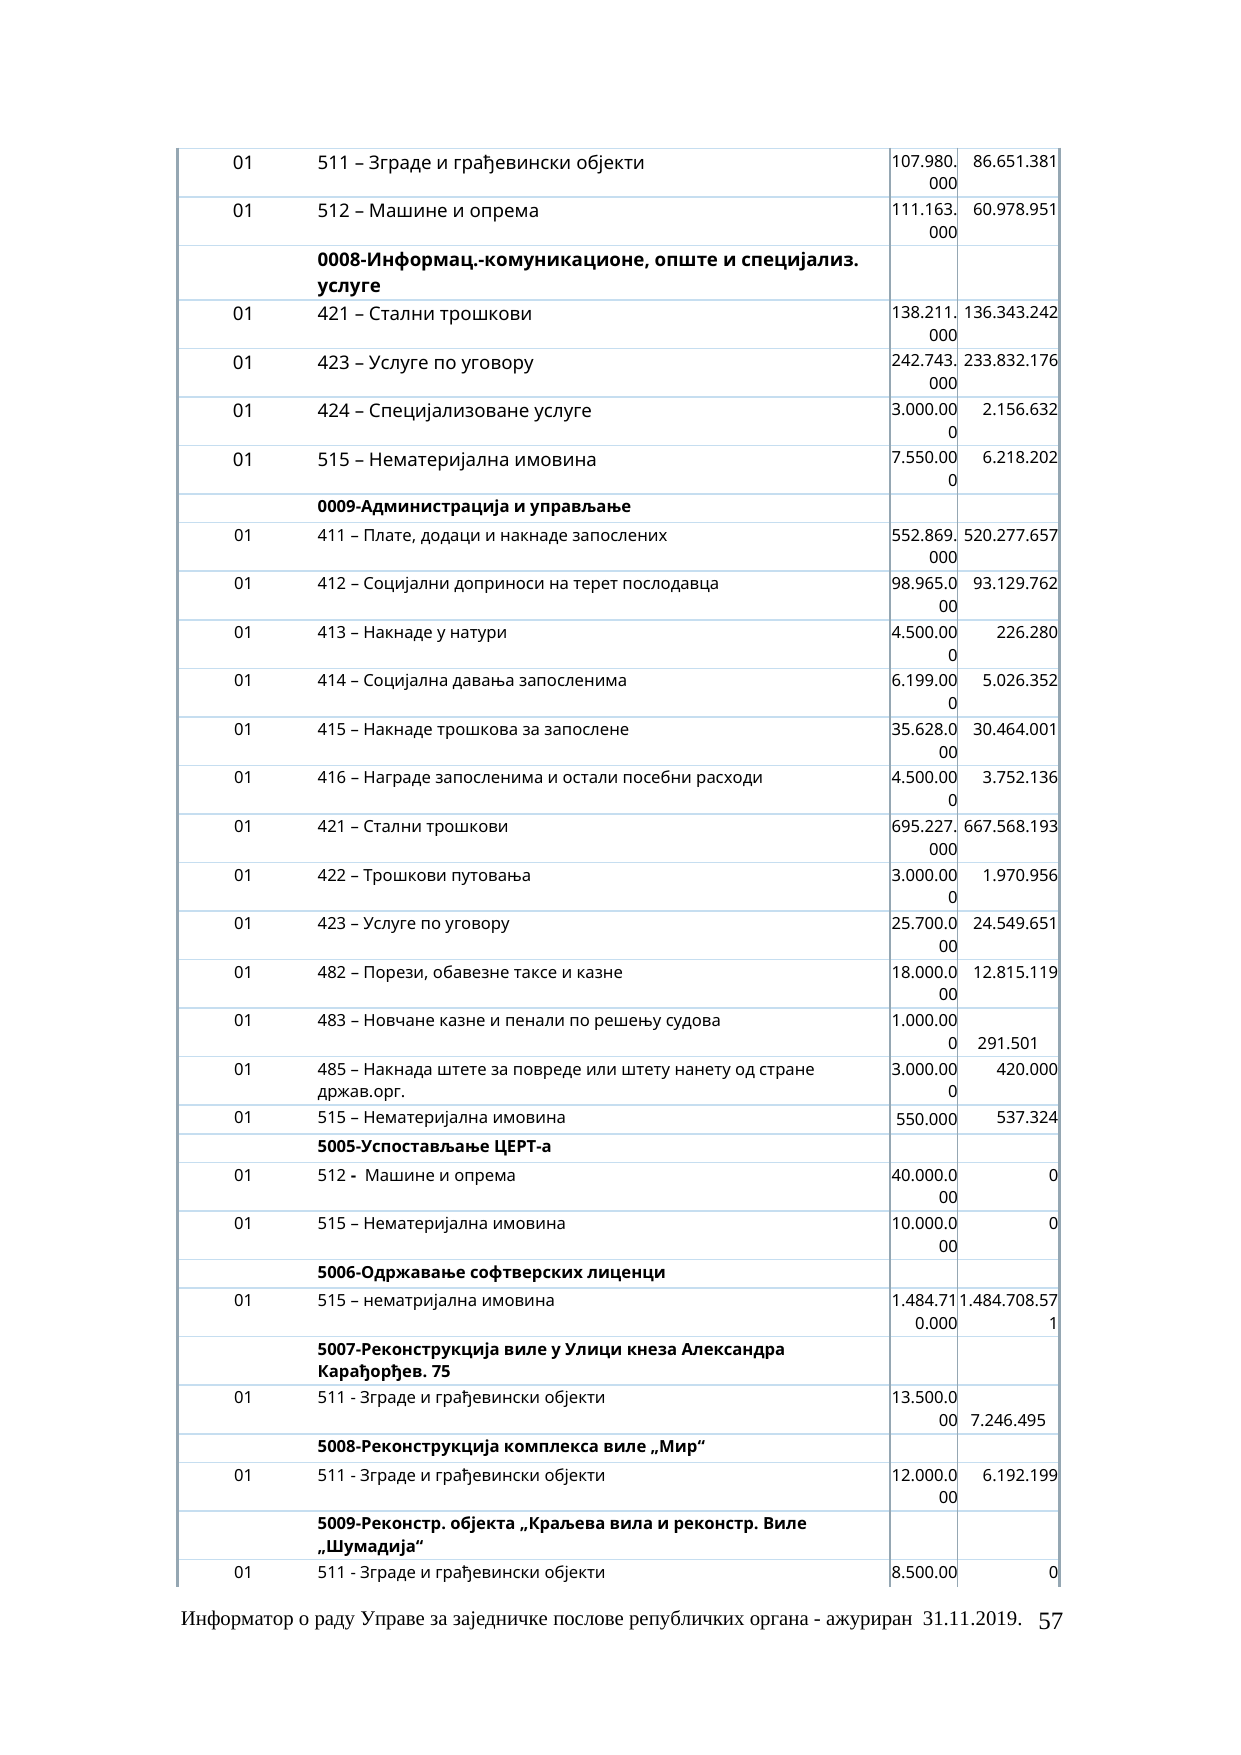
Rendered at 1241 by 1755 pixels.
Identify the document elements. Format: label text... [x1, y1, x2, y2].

table_cell 483 – Новчане казне и пенали по решењу судова [310, 1009, 889, 1056]
table_cell 01 [179, 446, 310, 493]
table_cell 111.163.000 [891, 198, 957, 245]
table_cell 424 – Специјализоване услуге [310, 398, 889, 444]
table_cell 01 [179, 621, 310, 667]
table_cell 6.199.000 [891, 669, 957, 716]
table_cell 7.246.495 [958, 1386, 1058, 1433]
table_cell 01 [179, 1163, 310, 1210]
table_cell 8.500.00 [891, 1560, 957, 1587]
table_cell 01 [179, 1106, 310, 1133]
table_cell 01 [179, 1212, 310, 1259]
table_cell [179, 1260, 310, 1287]
table_cell 0009-Администрација и управљање [310, 495, 889, 522]
table_cell [958, 495, 1058, 522]
table_cell 30.464.001 [958, 718, 1058, 764]
table_cell 0008-Информац.-комуникационе, опште и специјализ. услуге [310, 246, 889, 299]
table_cell 5.026.352 [958, 669, 1058, 716]
table_cell 138.211.000 [891, 301, 957, 347]
table_cell 423 – Услуге по уговору [310, 912, 889, 959]
table_cell 6.218.202 [958, 446, 1058, 493]
table_cell [958, 1260, 1058, 1287]
table_cell 511 - Зграде и грађевински објекти [310, 1560, 889, 1587]
table_cell 512 - Машине и опрема [310, 1163, 889, 1210]
table_cell 3.000.000 [891, 1057, 957, 1104]
table_cell 2.156.632 [958, 398, 1058, 444]
table_cell [958, 1435, 1058, 1462]
table_cell 01 [179, 1009, 310, 1056]
table_cell 0 [958, 1212, 1058, 1259]
table_cell [891, 246, 957, 299]
table_cell 511 - Зграде и грађевински објекти [310, 1386, 889, 1433]
table_cell 5006-Одржавање софтверских лиценци [310, 1260, 889, 1287]
table_cell 0 [958, 1560, 1058, 1587]
table_cell 01 [179, 349, 310, 396]
table_cell 422 – Трошкови путовања [310, 863, 889, 910]
table_cell [179, 1512, 310, 1559]
table_cell 5009-Реконстр. објекта „Краљева вила и реконстр. Виле „Шумадија“ [310, 1512, 889, 1559]
table_cell 01 [179, 960, 310, 1007]
table_cell 5008-Реконструкција комплекса виле „Мир“ [310, 1435, 889, 1462]
table_cell 136.343.242 [958, 301, 1058, 347]
table_cell 12.815.119 [958, 960, 1058, 1007]
table_cell [891, 1260, 957, 1287]
table_cell 01 [179, 669, 310, 716]
table_cell 10.000.000 [891, 1212, 957, 1259]
table_cell 0 [958, 1163, 1058, 1210]
table_cell 107.980.000 [891, 149, 957, 196]
table_cell 412 – Социјални доприноси на терет послодавца [310, 572, 889, 619]
table_cell 667.568.193 [958, 815, 1058, 862]
table_cell 511 - Зграде и грађевински објекти [310, 1463, 889, 1510]
table_cell [958, 1512, 1058, 1559]
table_cell 226.280 [958, 621, 1058, 667]
table_cell 6.192.199 [958, 1463, 1058, 1510]
table_cell 01 [179, 572, 310, 619]
table_cell 420.000 [958, 1057, 1058, 1104]
table_cell 5005-Успостављање ЦЕРТ-а [310, 1135, 889, 1162]
table_cell 12.000.000 [891, 1463, 957, 1510]
table_cell 4.500.000 [891, 621, 957, 667]
table_cell 695.227.000 [891, 815, 957, 862]
table_cell [958, 1337, 1058, 1384]
table_cell 515 – Нематеријална имовина [310, 1212, 889, 1259]
table_cell 98.965.000 [891, 572, 957, 619]
table_cell 01 [179, 1560, 310, 1587]
table_cell 01 [179, 1289, 310, 1336]
table_cell 515 – нематријална имовина [310, 1289, 889, 1336]
table_cell [179, 246, 310, 299]
table_cell 485 – Накнада штете за повреде или штету нанету од стране држав.орг. [310, 1057, 889, 1104]
table_cell 01 [179, 912, 310, 959]
table_cell 242.743.000 [891, 349, 957, 396]
table_cell 25.700.000 [891, 912, 957, 959]
table_cell 550.000 [891, 1106, 957, 1133]
table_cell 40.000.000 [891, 1163, 957, 1210]
table_cell 86.651.381 [958, 149, 1058, 196]
table_cell [958, 1135, 1058, 1162]
table_cell 233.832.176 [958, 349, 1058, 396]
table_cell 93.129.762 [958, 572, 1058, 619]
table_cell 01 [179, 1463, 310, 1510]
table_cell 5007-Реконструкција виле у Улици кнеза Александра Карађорђев. 75 [310, 1337, 889, 1384]
table_cell 01 [179, 301, 310, 347]
table_cell 537.324 [958, 1106, 1058, 1133]
table_cell [891, 1435, 957, 1462]
table_cell 1.484.710.000 [891, 1289, 957, 1336]
table_cell 3.000.000 [891, 863, 957, 910]
table_cell [179, 1435, 310, 1462]
table_cell 01 [179, 815, 310, 862]
table_cell 35.628.000 [891, 718, 957, 764]
table_cell 3.752.136 [958, 766, 1058, 813]
table_cell 13.500.000 [891, 1386, 957, 1433]
table_cell [179, 1337, 310, 1384]
table_cell [891, 1135, 957, 1162]
table_cell 01 [179, 766, 310, 813]
table_cell 01 [179, 149, 310, 196]
table_cell 7.550.000 [891, 446, 957, 493]
table_cell 520.277.657 [958, 523, 1058, 570]
table_cell [179, 1135, 310, 1162]
table_cell 18.000.000 [891, 960, 957, 1007]
table_cell 01 [179, 1386, 310, 1433]
table_cell 414 – Социјална давања запосленима [310, 669, 889, 716]
table_cell [891, 1337, 957, 1384]
table_cell 552.869.000 [891, 523, 957, 570]
table_cell 291.501 [958, 1009, 1058, 1056]
table_cell 482 – Порези, обавезне таксе и казне [310, 960, 889, 1007]
table_cell 1.970.956 [958, 863, 1058, 910]
table_cell 01 [179, 198, 310, 245]
table_cell 60.978.951 [958, 198, 1058, 245]
table_cell 421 – Стални трошкови [310, 301, 889, 347]
table_cell 01 [179, 718, 310, 764]
table_cell 4.500.000 [891, 766, 957, 813]
table_cell [179, 495, 310, 522]
table_cell 515 – Нематеријална имовина [310, 1106, 889, 1133]
table_cell 421 – Стални трошкови [310, 815, 889, 862]
table_cell 01 [179, 863, 310, 910]
table_cell 1.484.708.571 [958, 1289, 1058, 1336]
table_cell [958, 246, 1058, 299]
table_cell 415 – Накнаде трошкова за запослене [310, 718, 889, 764]
table_cell [891, 1512, 957, 1559]
table_cell 413 – Накнаде у натури [310, 621, 889, 667]
table_cell 515 – Нематеријална имовина [310, 446, 889, 493]
table_cell 416 – Награде запосленима и остали посебни расходи [310, 766, 889, 813]
table_cell 1.000.000 [891, 1009, 957, 1056]
table_cell 512 – Машине и опрема [310, 198, 889, 245]
table_cell 24.549.651 [958, 912, 1058, 959]
table_cell 01 [179, 398, 310, 444]
table_cell [891, 495, 957, 522]
table_cell 01 [179, 523, 310, 570]
table_cell 01 [179, 1057, 310, 1104]
table_cell 3.000.000 [891, 398, 957, 444]
table_cell 511 – Зграде и грађевински објекти [310, 149, 889, 196]
table_cell 423 – Услуге по уговору [310, 349, 889, 396]
table_cell 411 – Плате, додаци и накнаде запослених [310, 523, 889, 570]
